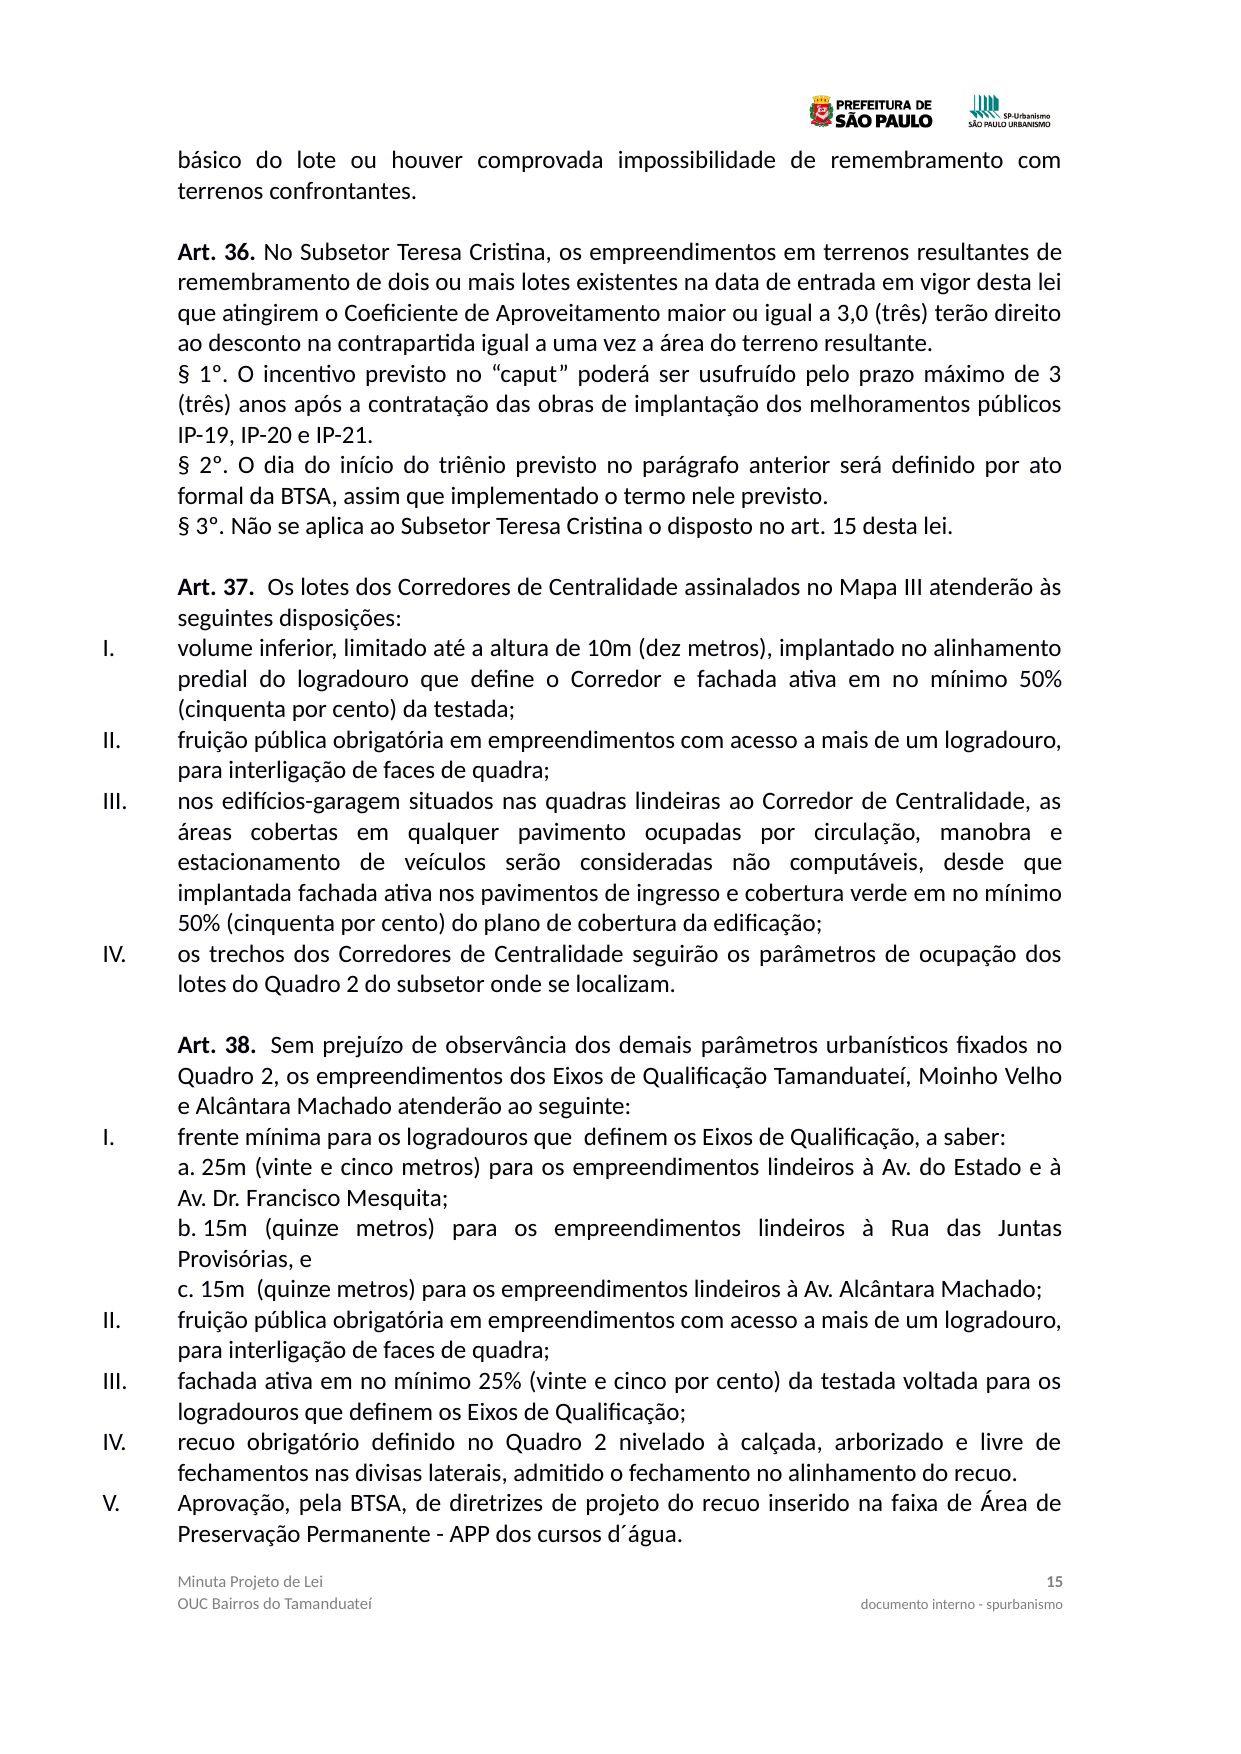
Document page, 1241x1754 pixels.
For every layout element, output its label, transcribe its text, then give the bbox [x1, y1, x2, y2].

text b. 15m (quinze metros) para os empreendimentos lindeiros à Rua das Juntas Provisórias, e [177, 1212, 1063, 1273]
text c. 15m (quinze metros) para os empreendimentos lindeiros à Av. Alcântara Machado; [177, 1273, 1063, 1304]
list nos edifícios-garagem situados nas quadras lindeiras ao Corredor de Centralidade, as áreas cobertas em qualquer pavimento ocupadas por circulação, manobra e estacionamento de veículos serão consideradas não computáveis, desde que implantada fachada ativa nos pavimentos de ingresso e cobertura verde em no mínimo 50% (cinquenta por cento) do plano de cobertura da edificação; [102, 785, 1063, 938]
list fachada ativa em no mínimo 25% (vinte e cinco por cento) da testada voltada para os logradouros que definem os Eixos de Qualificação; [102, 1365, 1063, 1426]
text Art. 37. Os lotes dos Corredores de Centralidade assinalados no Mapa III atenderão às seguintes disposições: [177, 572, 1063, 633]
list Aprovação, pela BTSA, de diretrizes de projeto do recuo inserido na faixa de Área de Preservação Permanente - APP dos cursos d´água. [102, 1487, 1063, 1548]
text Art. 38. Sem prejuízo de observância dos demais parâmetros urbanísticos fixados no Quadro 2, os empreendimentos dos Eixos de Qualificação Tamanduateí, Moinho Velho e Alcântara Machado atenderão ao seguinte: [177, 1029, 1063, 1121]
list fruição pública obrigatória em empreendimentos com acesso a mais de um logradouro, para interligação de faces de quadra; [102, 1304, 1063, 1365]
text § 1º. O incentivo previsto no “caput” poderá ser usufruído pelo prazo máximo de 3 (três) anos após a contratação das obras de implantação dos melhoramentos públicos IP-19, IP-20 e IP-21. [177, 358, 1063, 449]
list recuo obrigatório definido no Quadro 2 nivelado à calçada, arborizado e livre de fechamentos nas divisas laterais, admitido o fechamento no alinhamento do recuo. [102, 1426, 1063, 1487]
text Art. 36. No Subsetor Teresa Cristina, os empreendimentos em terrenos resultantes de remembramento de dois ou mais lotes existentes na data de entrada em vigor desta lei que atingirem o Coeficiente de Aproveitamento maior ou igual a 3,0 (três) terão direito ao desconto na contrapartida igual a uma vez a área do terreno resultante. [177, 236, 1063, 358]
list frente mínima para os logradouros que definem os Eixos de Qualificação, a saber: [102, 1121, 1063, 1151]
text básico do lote ou houver comprovada impossibilidade de remembramento com terrenos confrontantes. [177, 144, 1063, 205]
text a. 25m (vinte e cinco metros) para os empreendimentos lindeiros à Av. do Estado e à Av. Dr. Francisco Mesquita; [177, 1151, 1063, 1212]
list os trechos dos Corredores de Centralidade seguirão os parâmetros de ocupação dos lotes do Quadro 2 do subsetor onde se localizam. [102, 938, 1063, 999]
text § 3º. Não se aplica ao Subsetor Teresa Cristina o disposto no art. 15 desta lei. [177, 511, 1063, 541]
list fruição pública obrigatória em empreendimentos com acesso a mais de um logradouro, para interligação de faces de quadra; [102, 724, 1063, 785]
list volume inferior, limitado até a altura de 10m (dez metros), implantado no alinhamento predial do logradouro que define o Corredor e fachada ativa em no mínimo 50% (cinquenta por cento) da testada; [102, 633, 1063, 724]
picture [800, 89, 1063, 132]
text § 2º. O dia do início do triênio previsto no parágrafo anterior será definido por ato formal da BTSA, assim que implementado o termo nele previsto. [177, 449, 1063, 511]
